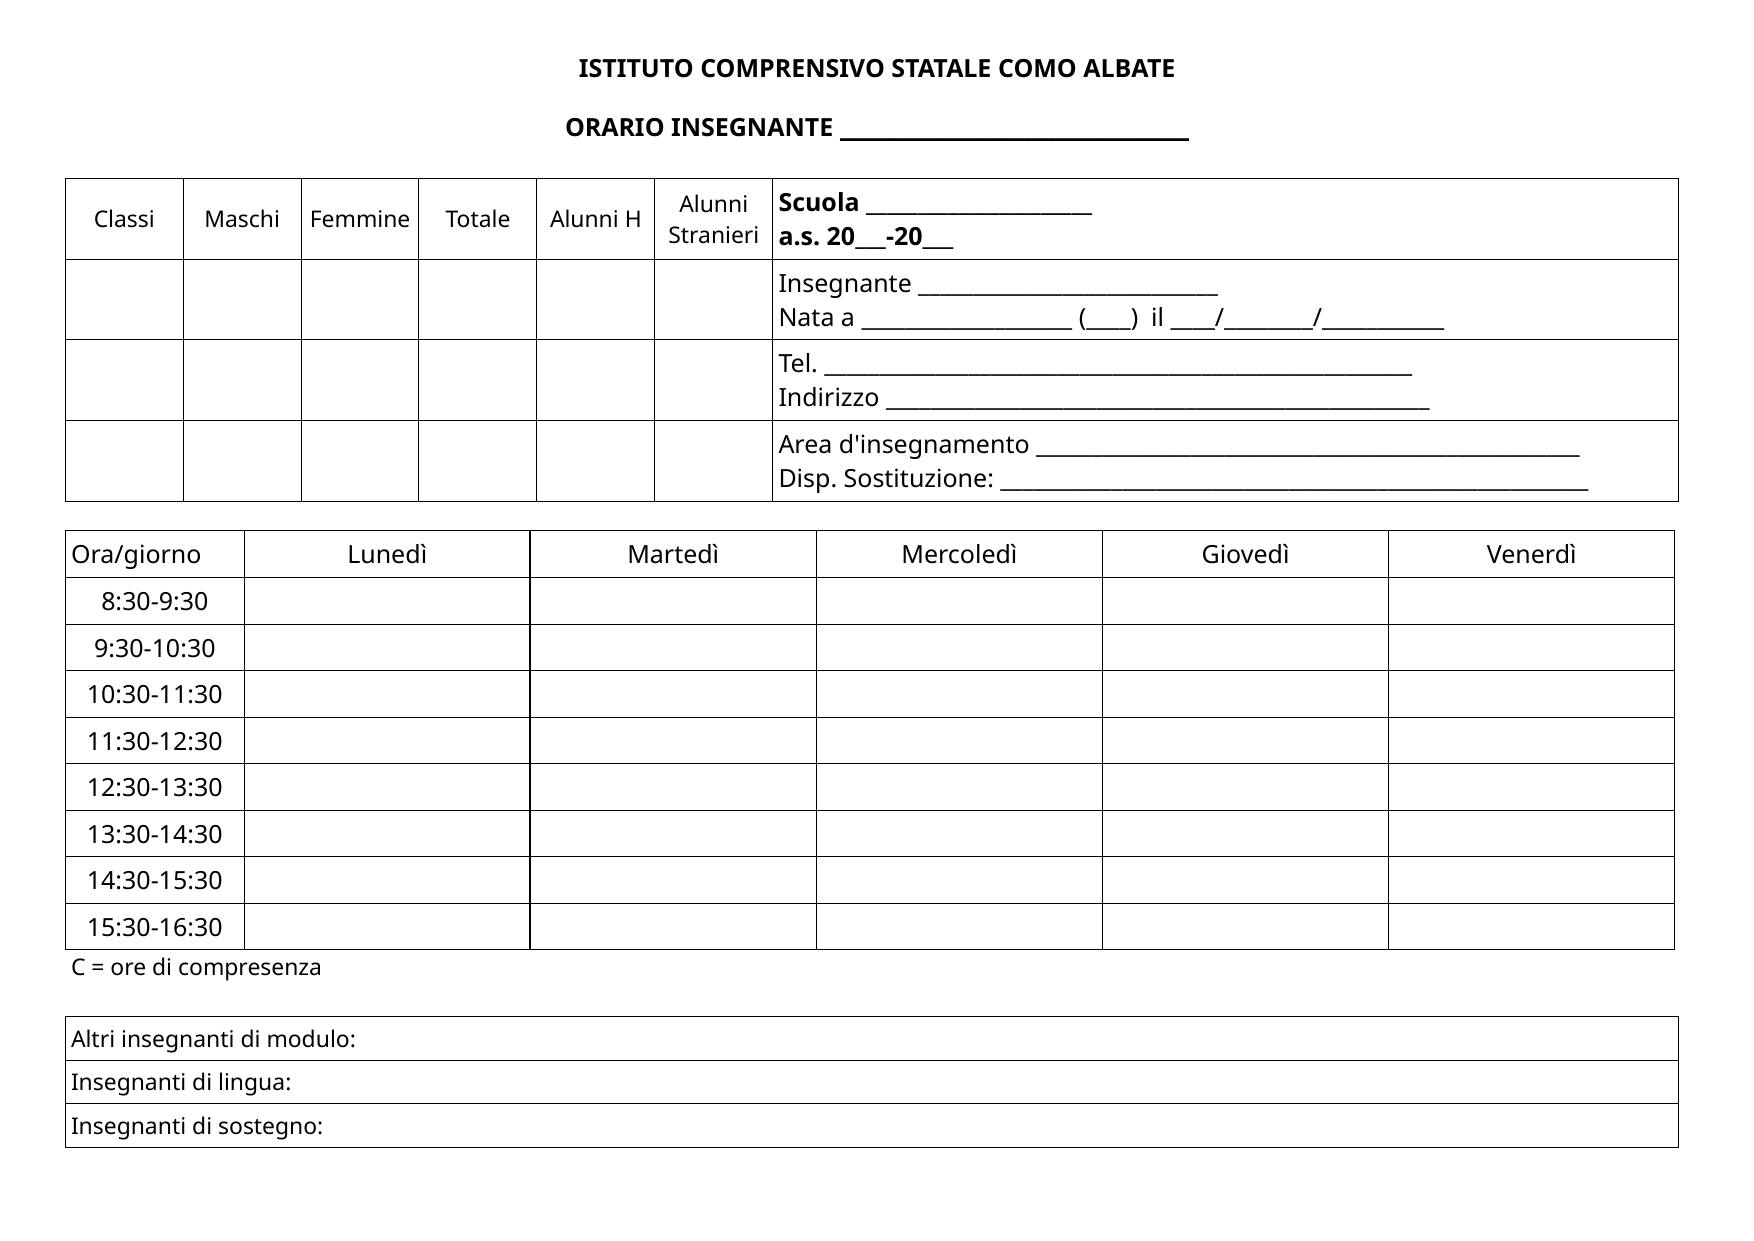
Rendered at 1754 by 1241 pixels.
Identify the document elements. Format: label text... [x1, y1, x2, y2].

table_cell Area d'insegnamento _________________________________________________ Disp. Sostituzione: _____________________________________________________ [773, 421, 1678, 501]
text C = ore di compresenza [71, 950, 1683, 982]
table_cell [1389, 857, 1674, 903]
table_cell [245, 578, 529, 623]
table_cell 8:30-9:30 [66, 578, 244, 623]
table_cell [245, 811, 529, 856]
table_header Lunedì [245, 531, 529, 577]
table_cell [817, 671, 1102, 717]
table_cell [1389, 811, 1674, 856]
table_cell Insegnanti di lingua: [66, 1061, 1678, 1103]
table_cell [1389, 578, 1674, 623]
table_cell 13:30-14:30 [66, 811, 244, 856]
table_cell Insegnanti di sostegno: [66, 1104, 1678, 1147]
table_header Totale [419, 179, 536, 259]
table_cell [531, 857, 816, 903]
table_cell [817, 578, 1102, 623]
table_cell [531, 671, 816, 717]
table_cell [1103, 718, 1388, 763]
table_cell [184, 421, 301, 501]
text ORARIO INSEGNANTE __________________________________ [71, 110, 1683, 144]
table_cell 10:30-11:30 [66, 671, 244, 717]
table_cell [419, 421, 536, 501]
table_cell [302, 260, 418, 339]
table_cell [245, 671, 529, 717]
table_cell [66, 260, 183, 339]
table_cell [66, 421, 183, 501]
table_header Alunni Stranieri [655, 179, 772, 259]
table_cell 15:30-16:30 [66, 904, 244, 949]
table_cell Tel. _____________________________________________________ Indirizzo _________________________________________________ [773, 340, 1678, 420]
table_cell [302, 340, 418, 420]
table_cell [1103, 671, 1388, 717]
table_cell [245, 904, 529, 949]
table_cell [1103, 764, 1388, 810]
table_cell [245, 625, 529, 670]
table_header Mercoledì [817, 531, 1102, 577]
table_cell [419, 260, 536, 339]
table_cell [302, 421, 418, 501]
table_cell [1389, 904, 1674, 949]
table_cell 12:30-13:30 [66, 764, 244, 810]
table_cell 11:30-12:30 [66, 718, 244, 763]
table_cell [419, 340, 536, 420]
table_cell [245, 718, 529, 763]
table_cell [537, 421, 654, 501]
table_cell [245, 857, 529, 903]
table_cell [1103, 578, 1388, 623]
table_header Ora/giorno [66, 531, 244, 577]
table_cell [245, 764, 529, 810]
table_header Alunni H [537, 179, 654, 259]
table_cell [817, 811, 1102, 856]
table_header Maschi [184, 179, 301, 259]
table_cell [66, 340, 183, 420]
table_header Giovedì [1103, 531, 1388, 577]
table_cell [655, 340, 772, 420]
text ISTITUTO COMPRENSIVO STATALE COMO ALBATE [71, 50, 1683, 84]
table_cell [531, 811, 816, 856]
table_cell [1103, 811, 1388, 856]
table_cell [531, 578, 816, 623]
table_header Altri insegnanti di modulo: [66, 1017, 1678, 1059]
table_cell 9:30-10:30 [66, 625, 244, 670]
table_cell [1389, 718, 1674, 763]
table_cell [817, 718, 1102, 763]
table_cell Insegnante ___________________________ Nata a ___________________ (____) il ____/________/___________ [773, 260, 1678, 339]
table_cell [1389, 625, 1674, 670]
table_cell [1103, 904, 1388, 949]
table_cell [817, 764, 1102, 810]
table_header Martedì [531, 531, 816, 577]
table_cell [1103, 857, 1388, 903]
table_cell [537, 260, 654, 339]
table_cell [531, 764, 816, 810]
table_cell [531, 718, 816, 763]
table_cell [537, 340, 654, 420]
table_header Femmine [302, 179, 418, 259]
table_cell [655, 421, 772, 501]
table_cell 14:30-15:30 [66, 857, 244, 903]
table_header Classi [66, 179, 183, 259]
table_header Venerdì [1389, 531, 1674, 577]
table_cell [1103, 625, 1388, 670]
table_header Scuola ______________________ a.s. 20___-20___ [773, 179, 1678, 259]
table_cell [1389, 671, 1674, 717]
table_cell [655, 260, 772, 339]
table_cell [817, 857, 1102, 903]
table_cell [184, 260, 301, 339]
table_cell [531, 904, 816, 949]
table_cell [1389, 764, 1674, 810]
table_cell [817, 904, 1102, 949]
table_cell [817, 625, 1102, 670]
table_cell [184, 340, 301, 420]
table_cell [531, 625, 816, 670]
